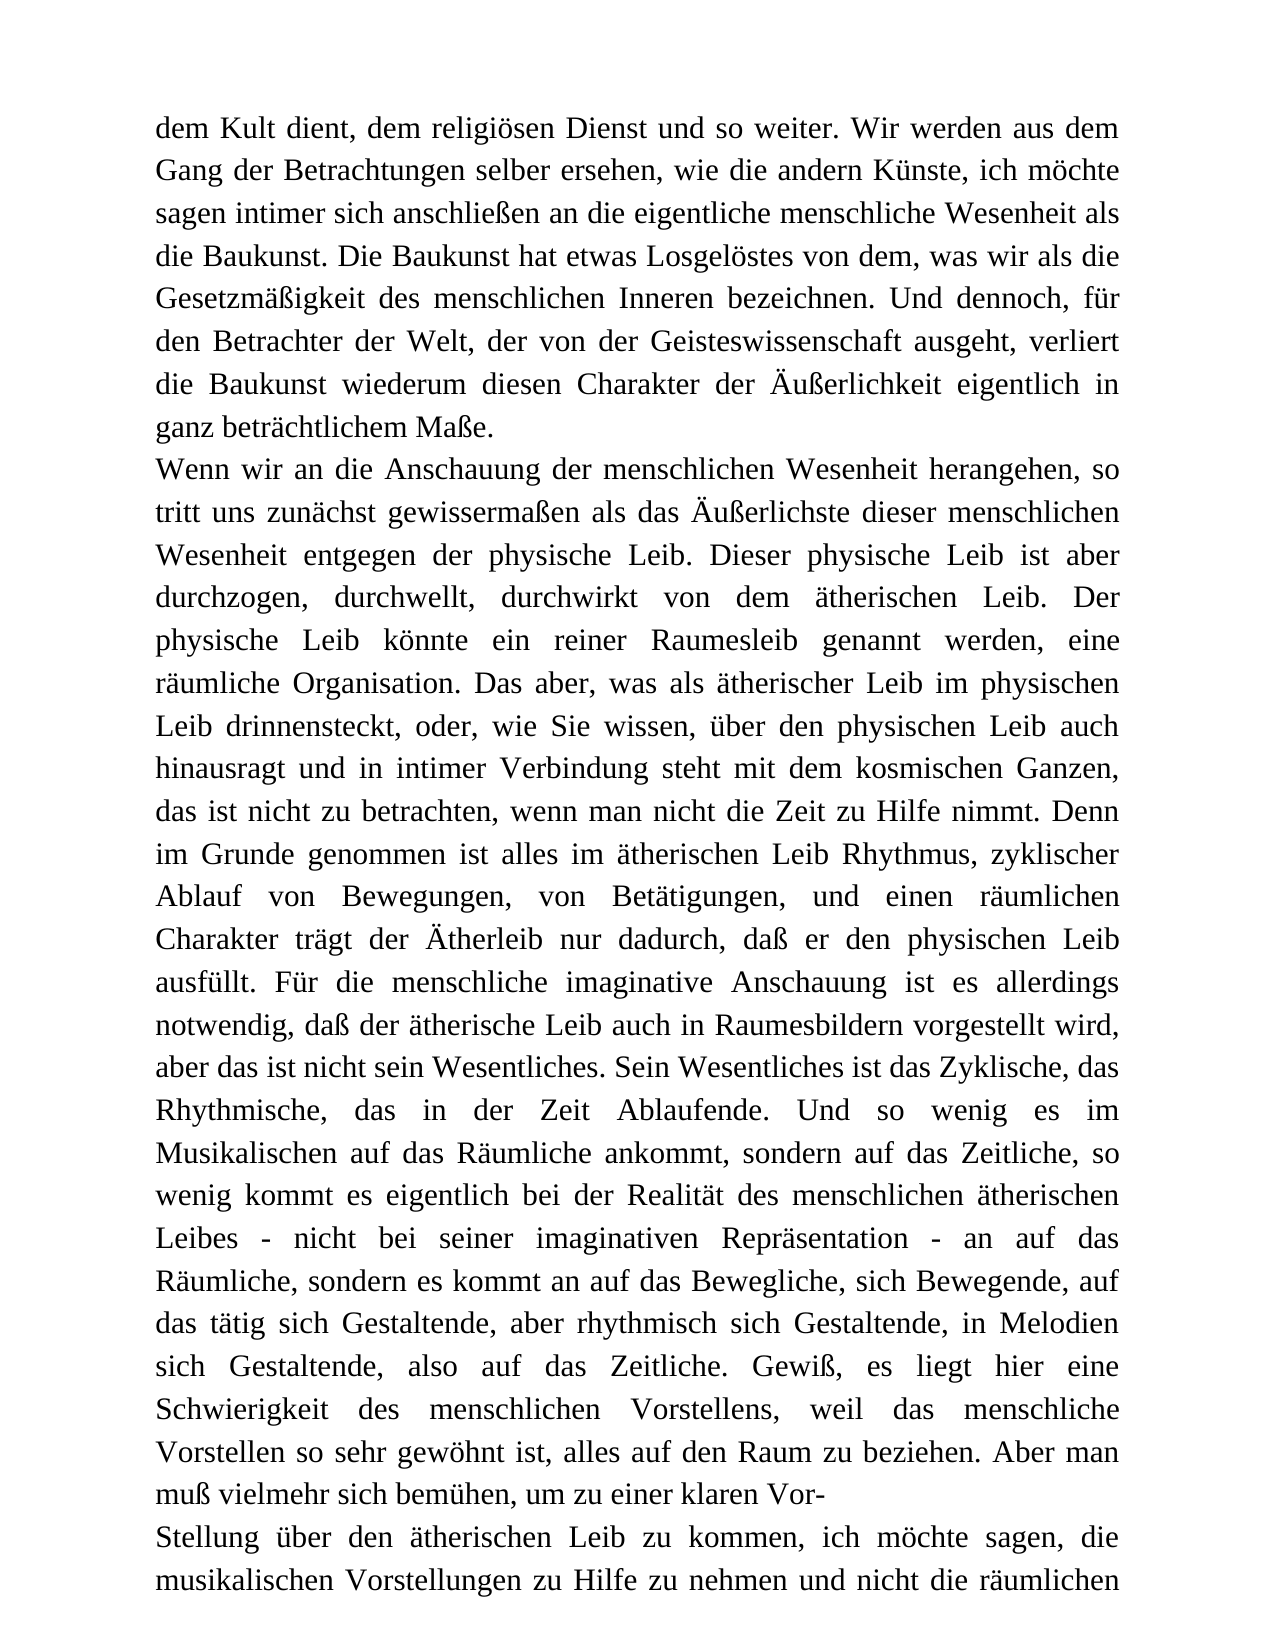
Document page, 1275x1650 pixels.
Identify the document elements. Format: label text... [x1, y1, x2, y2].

text Stellung über den ätherischen Leib zu kommen, ich möchte sagen, die musikalischen Vorstellungen zu Hilfe zu nehmen und nicht die räumlichen [155, 1518, 1121, 1597]
text dem Kult dient, dem religiösen Dienst und so weiter. Wir werden aus dem Gang der Betrachtungen selber ersehen, wie die andern Künste, ich möchte sagen intimer sich anschließen an die eigentliche menschliche Wesenheit als die Baukunst. Die Baukunst hat etwas Losgelöstes von dem, was wir als die Gesetzmäßigkeit des menschlichen Inneren bezeichnen. Und dennoch, für den Betrachter der Welt, der von der Geisteswissenschaft ausgeht, verliert die Baukunst wiederum diesen Charakter der Äußerlichkeit eigentlich in ganz beträchtlichem Maße. [155, 109, 1121, 444]
text Wenn wir an die Anschauung der menschlichen Wesenheit herangehen, so tritt uns zunächst gewissermaßen als das Äußerlichste dieser menschlichen Wesenheit entgegen der physische Leib. Dieser physische Leib ist aber durchzogen, durchwellt, durchwirkt von dem ätherischen Leib. Der physische Leib könnte ein reiner Raumesleib genannt werden, eine räumliche Organisation. Das aber, was als ätherischer Leib im physischen Leib drinnensteckt, oder, wie Sie wissen, über den physischen Leib auch hinausragt und in intimer Verbindung steht mit dem kosmischen Ganzen, das ist nicht zu betrachten, wenn man nicht die Zeit zu Hilfe nimmt. Denn im Grunde genommen ist alles im ätherischen Leib Rhythmus, zyklischer Ablauf von Bewegungen, von Betätigungen, und einen räumlichen Charakter trägt der Ätherleib nur dadurch, daß er den physischen Leib ausfüllt. Für die menschliche imaginative Anschauung ist es allerdings notwendig, daß der ätherische Leib auch in Raumesbildern vorgestellt wird, aber das ist nicht sein Wesentliches. Sein Wesentliches ist das Zyklische, das Rhythmische, das in der Zeit Ablaufende. Und so wenig es im Musikalischen auf das Räumliche ankommt, sondern auf das Zeitliche, so wenig kommt es eigentlich bei der Realität des menschlichen ätherischen Leibes - nicht bei seiner imaginativen Repräsentation - an auf das Räumliche, sondern es kommt an auf das Bewegliche, sich Bewegende, auf das tätig sich Gestaltende, aber rhythmisch sich Gestaltende, in Melodien sich Gestaltende, also auf das Zeitliche. Gewiß, es liegt hier eine Schwierigkeit des menschlichen Vorstellens, weil das menschliche Vorstellen so sehr gewöhnt ist, alles auf den Raum zu beziehen. Aber man muß vielmehr sich bemühen, um zu einer klaren Vor- [155, 451, 1121, 1511]
